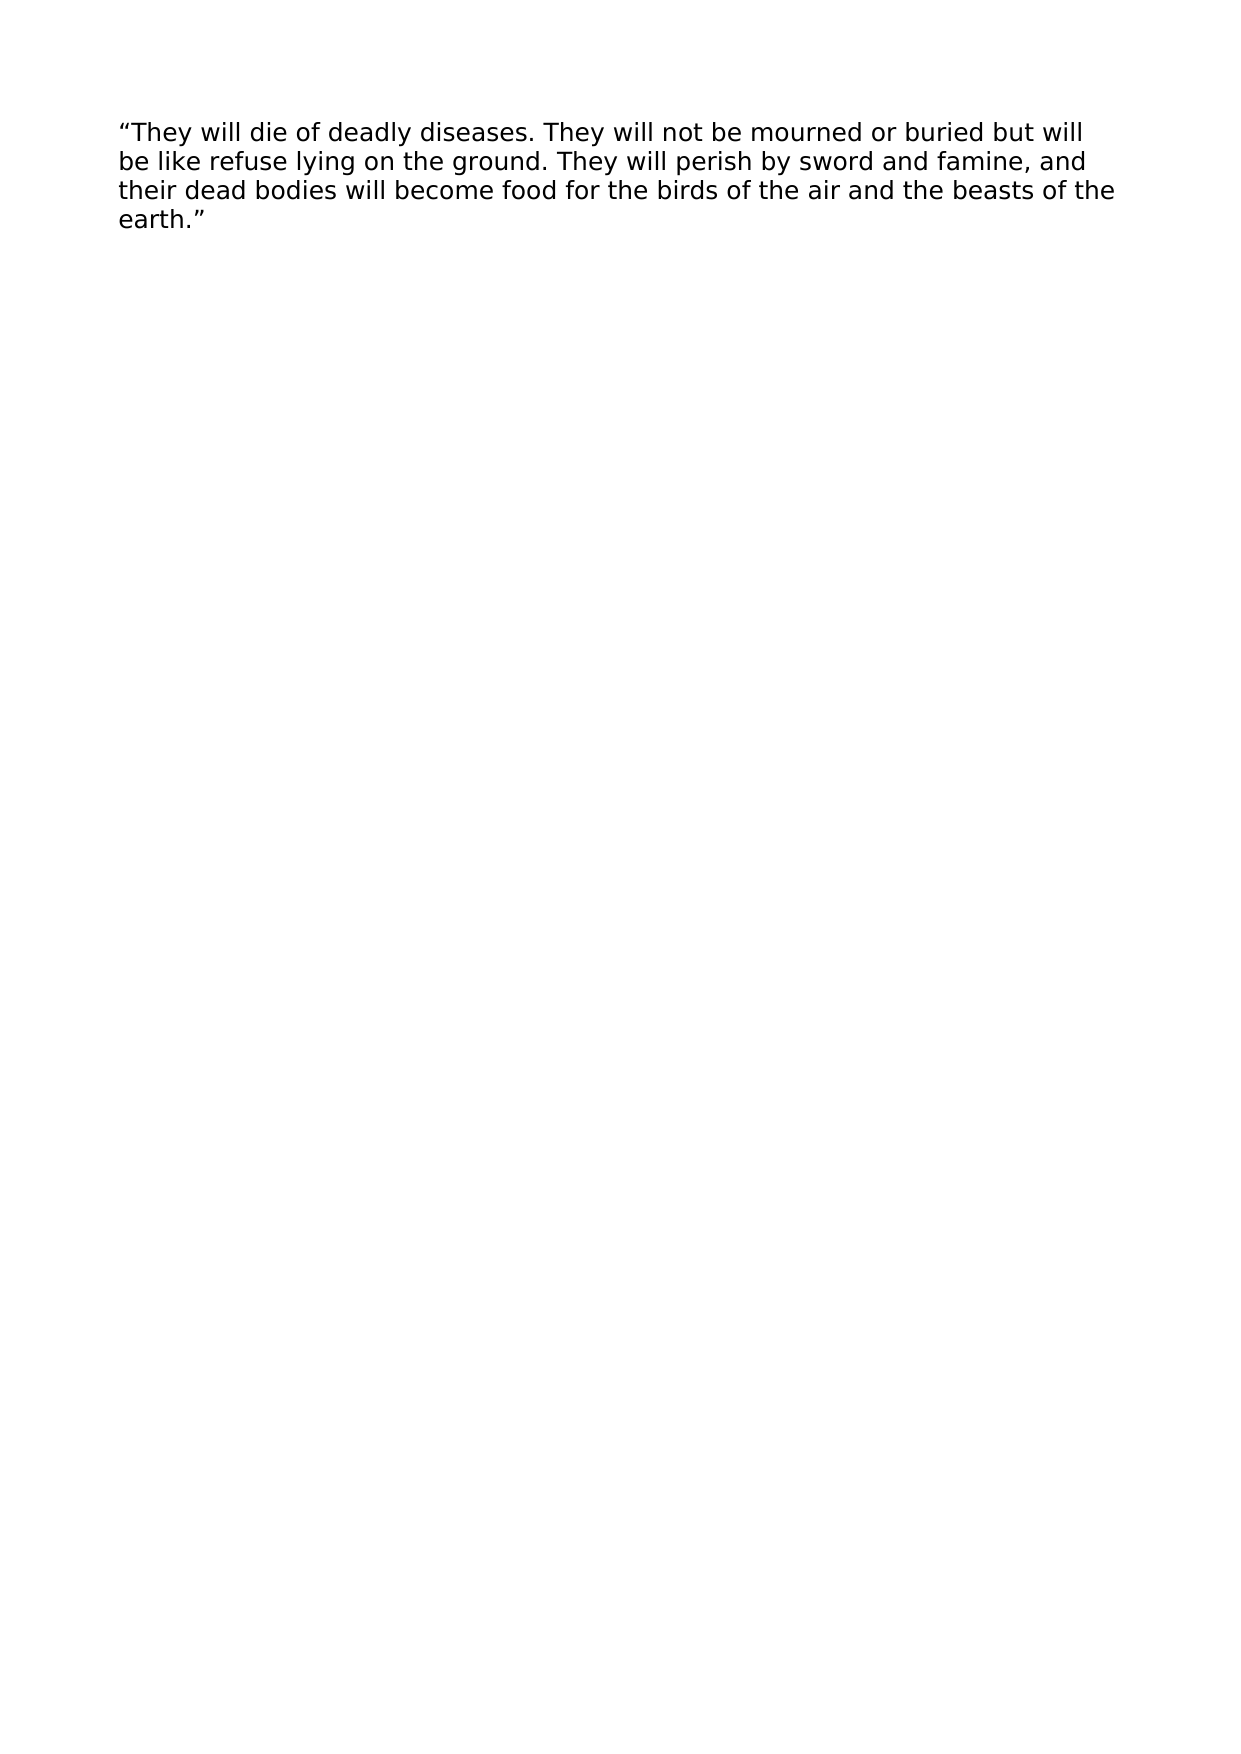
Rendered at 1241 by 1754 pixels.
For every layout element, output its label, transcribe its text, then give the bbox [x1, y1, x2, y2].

text “They will die of deadly diseases. They will not be mourned or buried but will be like refuse lying on the ground. They will perish by sword and famine, and their dead bodies will become food for the birds of the air and the beasts of the earth.” [118, 118, 1122, 235]
